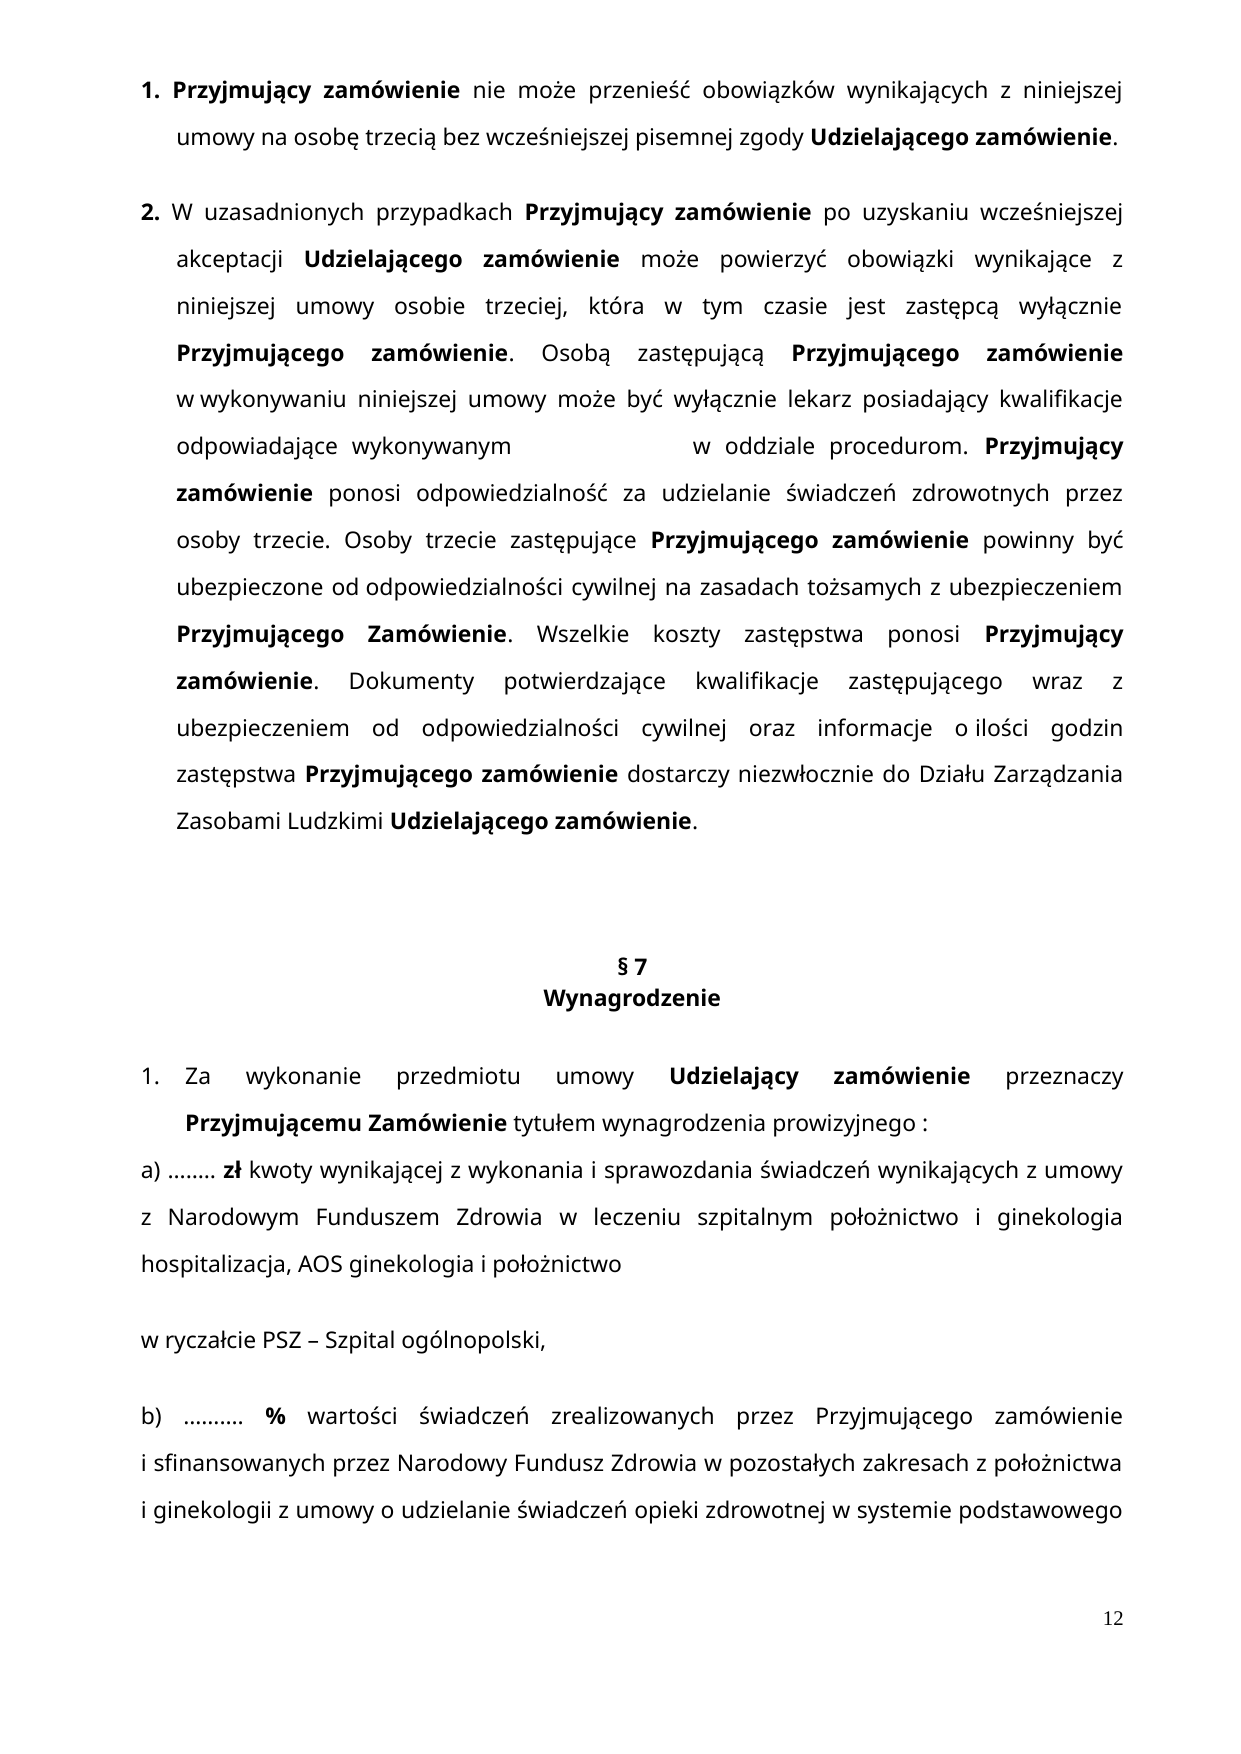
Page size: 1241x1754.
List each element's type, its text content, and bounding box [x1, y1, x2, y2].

text 2. W uzasadnionych przypadkach Przyjmujący zamówienie po uzyskaniu wcześniejszej akceptacji Udzielającego zamówienie może powierzyć obowiązki wynikające z niniejszej umowy osobie trzeciej, która w tym czasie jest zastępcą wyłącznie Przyjmującego zamówienie. Osobą zastępującą Przyjmującego zamówienie w wykonywaniu niniejszej umowy może być wyłącznie lekarz posiadający kwalifikacje odpowiadające wykonywanym w oddziale procedurom. Przyjmujący zamówienie ponosi odpowiedzialność za udzielanie świadczeń zdrowotnych przez osoby trzecie. Osoby trzecie zastępujące Przyjmującego zamówienie powinny być ubezpieczone od odpowiedzialności cywilnej na zasadach tożsamych z ubezpieczeniem Przyjmującego Zamówienie. Wszelkie koszty zastępstwa ponosi Przyjmujący zamówienie. Dokumenty potwierdzające kwalifikacje zastępującego wraz z ubezpieczeniem od odpowiedzialności cywilnej oraz informacje o ilości godzin zastępstwa Przyjmującego zamówienie dostarczy niezwłocznie do Działu Zarządzania Zasobami Ludzkimi Udzielającego zamówienie. [141, 196, 1123, 837]
text § 7 [141, 951, 1123, 982]
text w ryczałcie PSZ – Szpital ogólnopolski, [141, 1324, 1123, 1355]
text 1. Przyjmujący zamówienie nie może przenieść obowiązków wynikających z niniejszej umowy na osobę trzecią bez wcześniejszej pisemnej zgody Udzielającego zamówienie. [141, 74, 1123, 152]
text b) ………. % wartości świadczeń zrealizowanych przez Przyjmującego zamówienie i sfinansowanych przez Narodowy Fundusz Zdrowia w pozostałych zakresach z położnictwa i ginekologii z umowy o udzielanie świadczeń opieki zdrowotnej w systemie podstawowego [141, 1400, 1123, 1525]
text Wynagrodzenie [141, 982, 1123, 1013]
text a) …….. zł kwoty wynikającej z wykonania i sprawozdania świadczeń wynikających z umowy z Narodowym Funduszem Zdrowia w leczeniu szpitalnym położnictwo i ginekologia hospitalizacja, AOS ginekologia i położnictwo [141, 1154, 1123, 1279]
list Za wykonanie przedmiotu umowy Udzielający zamówienie przeznaczy Przyjmującemu Zamówienie tytułem wynagrodzenia prowizyjnego : [141, 1060, 1123, 1138]
